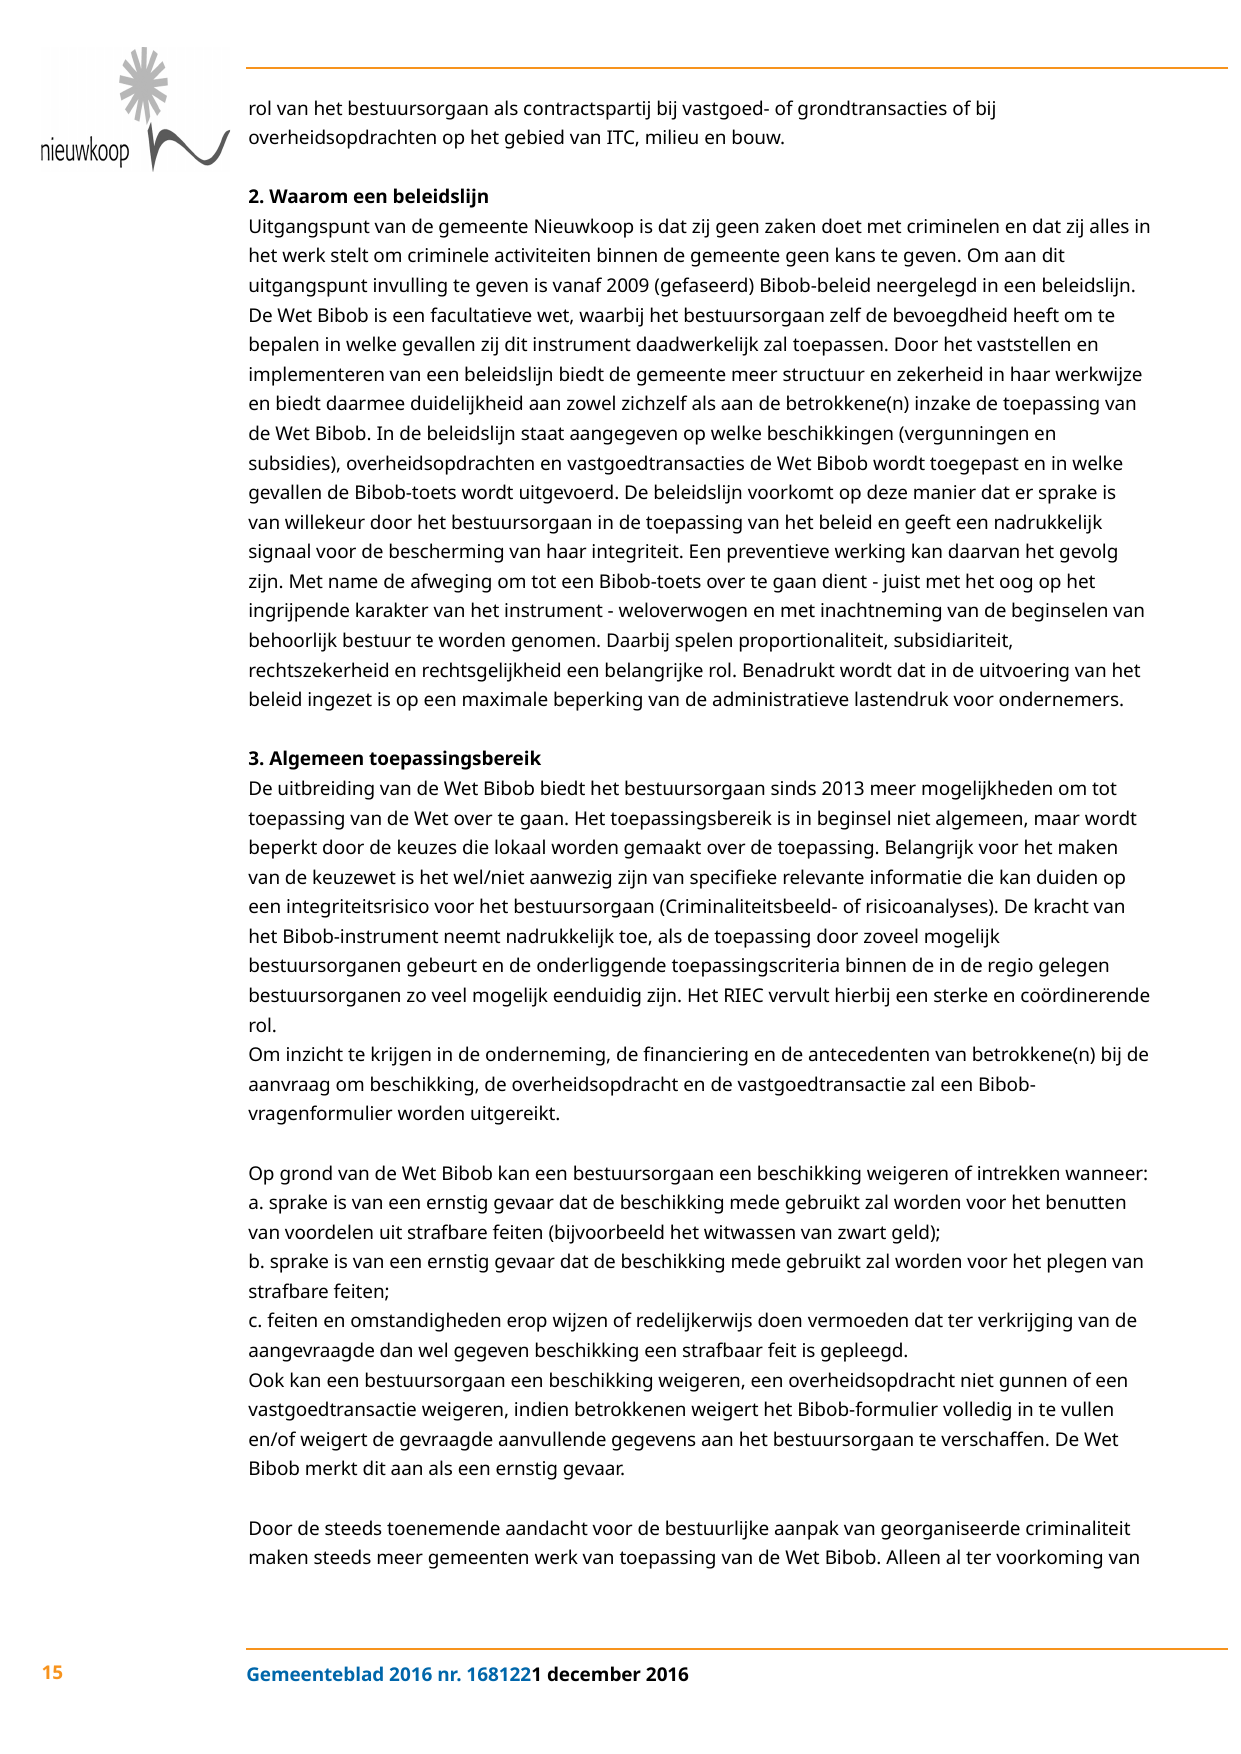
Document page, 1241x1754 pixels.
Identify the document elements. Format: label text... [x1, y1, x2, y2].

text De Wet Bibob is een facultatieve wet, waarbij het bestuursorgaan zelf de bevoegdheid heeft om te bepalen in welke gevallen zij dit instrument daadwerkelijk zal toepassen. Door het vaststellen en implementeren van een beleidslijn biedt de gemeente meer structuur en zekerheid in haar werkwijze en biedt daarmee duidelijkheid aan zowel zichzelf als aan de betrokkene(n) inzake de toepassing van de Wet Bibob. In de beleidslijn staat aangegeven op welke beschikkingen (vergunningen en subsidies), overheidsopdrachten en vastgoedtransacties de Wet Bibob wordt toegepast en in welke gevallen de Bibob-toets wordt uitgevoerd. De beleidslijn voorkomt op deze manier dat er sprake is van willekeur door het bestuursorgaan in de toepassing van het beleid en geeft een nadrukkelijk signaal voor de bescherming van haar integriteit. Een preventieve werking kan daarvan het gevolg zijn. Met name de afweging om tot een Bibob-toets over te gaan dient - juist met het oog op het ingrijpende karakter van het instrument - weloverwogen en met inachtneming van de beginselen van behoorlijk bestuur te worden genomen. Daarbij spelen proportionaliteit, subsidiariteit, rechtszekerheid en rechtsgelijkheid een belangrijke rol. Benadrukt wordt dat in de uitvoering van het beleid ingezet is op een maximale beperking van de administratieve lastendruk voor ondernemers. [248, 302, 1152, 712]
text Door de steeds toenemende aandacht voor de bestuurlijke aanpak van georganiseerde criminaliteit maken steeds meer gemeenten werk van toepassing van de Wet Bibob. Alleen al ter voorkoming van [248, 1515, 1152, 1570]
text Uitgangspunt van de gemeente Nieuwkoop is dat zij geen zaken doet met criminelen en dat zij alles in het werk stelt om criminele activiteiten binnen de gemeente geen kans te geven. Om aan dit uitgangspunt invulling te geven is vanaf 2009 (gefaseerd) Bibob-beleid neergelegd in een beleidslijn. [248, 213, 1152, 298]
text De uitbreiding van de Wet Bibob biedt het bestuursorgaan sinds 2013 meer mogelijkheden om tot toepassing van de Wet over te gaan. Het toepassingsbereik is in beginsel niet algemeen, maar wordt beperkt door de keuzes die lokaal worden gemaakt over de toepassing. Belangrijk voor het maken van de keuzewet is het wel/niet aanwezig zijn van specifieke relevante informatie die kan duiden op een integriteitsrisico voor het bestuursorgaan (Criminaliteitsbeeld- of risicoanalyses). De kracht van het Bibob-instrument neemt nadrukkelijk toe, als de toepassing door zoveel mogelijk bestuursorganen gebeurt en de onderliggende toepassingscriteria binnen de in de regio gelegen bestuursorganen zo veel mogelijk eenduidig zijn. Het RIEC vervult hierbij een sterke en coördinerende rol. [248, 775, 1152, 1038]
text a. sprake is van een ernstig gevaar dat de beschikking mede gebruikt zal worden voor het benutten van voordelen uit strafbare feiten (bijvoorbeeld het witwassen van zwart geld); [248, 1189, 1152, 1245]
picture [41, 47, 231, 172]
text Op grond van de Wet Bibob kan een bestuursorgaan een beschikking weigeren of intrekken wanneer: [248, 1160, 1152, 1186]
text b. sprake is van een ernstig gevaar dat de beschikking mede gebruikt zal worden voor het plegen van strafbare feiten; [248, 1248, 1152, 1304]
text 3. Algemeen toepassingsbereik [248, 746, 1152, 771]
text Ook kan een bestuursorgaan een beschikking weigeren, een overheidsopdracht niet gunnen of een vastgoedtransactie weigeren, indien betrokkenen weigert het Bibob-formulier volledig in te vullen en/of weigert de gevraagde aanvullende gegevens aan het bestuursorgaan te verschaffen. De Wet Bibob merkt dit aan als een ernstig gevaar. [248, 1367, 1152, 1481]
text Om inzicht te krijgen in de onderneming, de financiering en de antecedenten van betrokkene(n) bij de aanvraag om beschikking, de overheidsopdracht en de vastgoedtransactie zal een Bibob-vragenformulier worden uitgereikt. [248, 1041, 1152, 1126]
text 2. Waarom een beleidslijn [248, 183, 1152, 209]
text c. feiten en omstandigheden erop wijzen of redelijkerwijs doen vermoeden dat ter verkrijging van de aangevraagde dan wel gegeven beschikking een strafbaar feit is gepleegd. [248, 1308, 1152, 1363]
text rol van het bestuursorgaan als contractspartij bij vastgoed- of grondtransacties of bij overheidsopdrachten op het gebied van ITC, milieu en bouw. [248, 95, 1152, 150]
